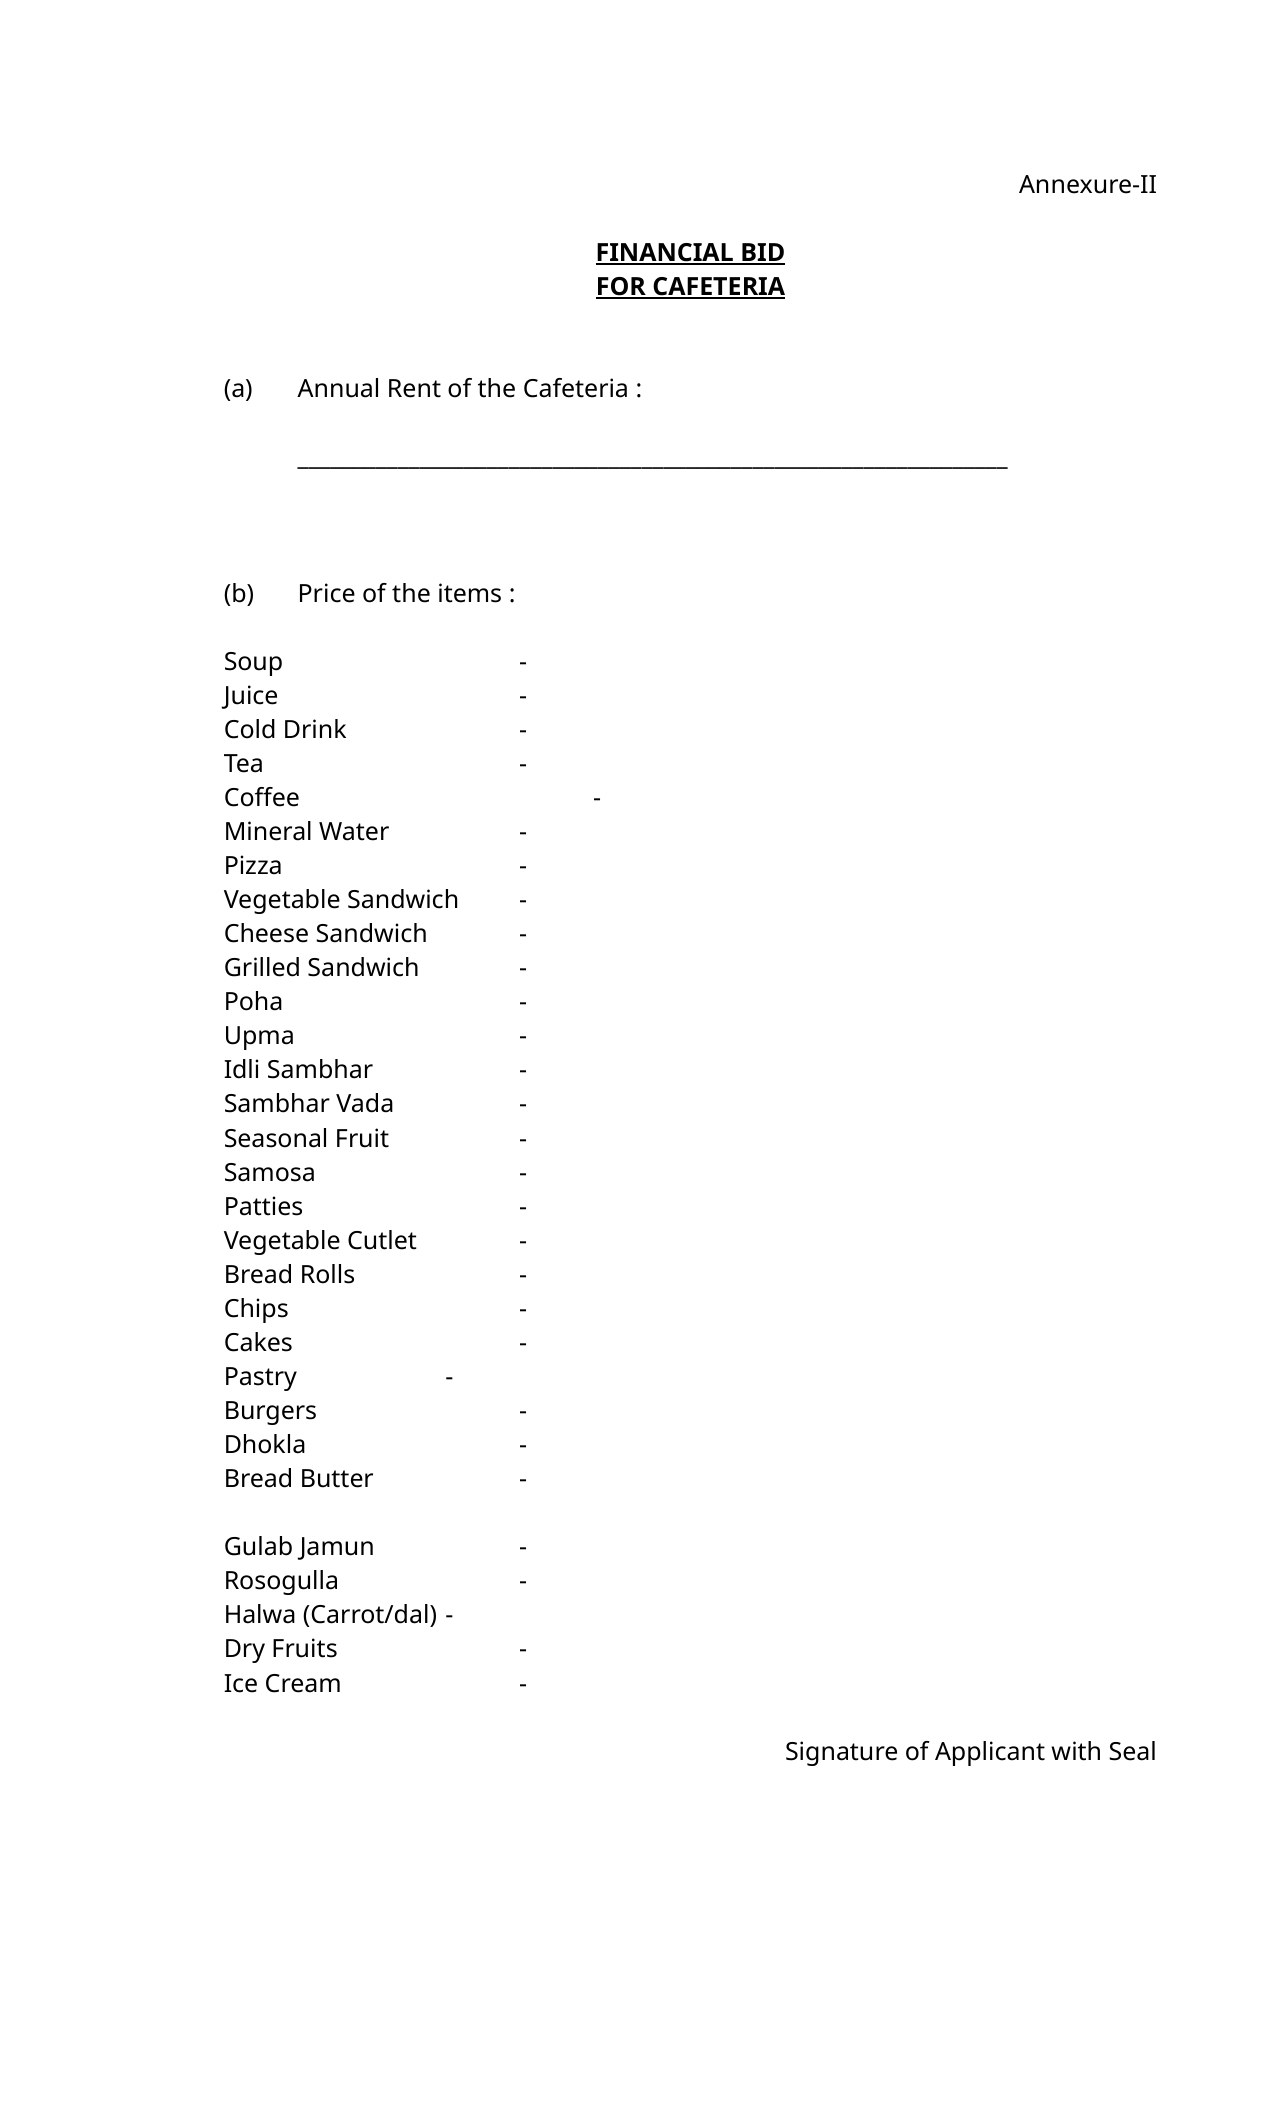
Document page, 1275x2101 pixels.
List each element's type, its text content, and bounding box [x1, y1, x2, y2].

text Pizza - [223, 848, 1157, 882]
text FOR CAFETERIA [223, 269, 1157, 303]
text Sambhar Vada - [223, 1086, 1157, 1120]
text Dhokla - [223, 1427, 1157, 1461]
text ________________________________________________________________ [223, 439, 1157, 473]
text Mineral Water - [223, 814, 1157, 848]
text Signature of Applicant with Seal [223, 1733, 1157, 1767]
text Bread Butter - [223, 1461, 1157, 1495]
text (a) Annual Rent of the Cafeteria : [223, 371, 1157, 405]
text Cold Drink - [223, 711, 1157, 746]
text Vegetable Sandwich - [223, 882, 1157, 916]
text Idli Sambhar - [223, 1052, 1157, 1086]
text Cakes - [223, 1324, 1157, 1359]
text Coffee - [223, 779, 1157, 814]
text Patties - [223, 1188, 1157, 1222]
text Poha - [223, 984, 1157, 1018]
text Pastry - [223, 1359, 1157, 1393]
text Soup - [223, 643, 1157, 677]
text Chips - [223, 1291, 1157, 1324]
text Bread Rolls - [223, 1256, 1157, 1291]
text Burgers - [223, 1393, 1157, 1427]
text Tea - [223, 746, 1157, 779]
text Annexure-II [223, 166, 1157, 201]
text Gulab Jamun - [223, 1529, 1157, 1563]
text Juice - [223, 677, 1157, 711]
text FINANCIAL BID [223, 234, 1157, 269]
text Cheese Sandwich - [223, 916, 1157, 950]
text Halwa (Carrot/dal) - [223, 1597, 1157, 1631]
text (b) Price of the items : [223, 575, 1157, 609]
text Ice Cream - [223, 1665, 1157, 1699]
text Rosogulla - [223, 1563, 1157, 1597]
text Seasonal Fruit - [223, 1120, 1157, 1154]
text Upma - [223, 1018, 1157, 1052]
text Samosa - [223, 1154, 1157, 1188]
text Dry Fruits - [223, 1631, 1157, 1665]
text Vegetable Cutlet - [223, 1222, 1157, 1256]
text Grilled Sandwich - [223, 950, 1157, 984]
